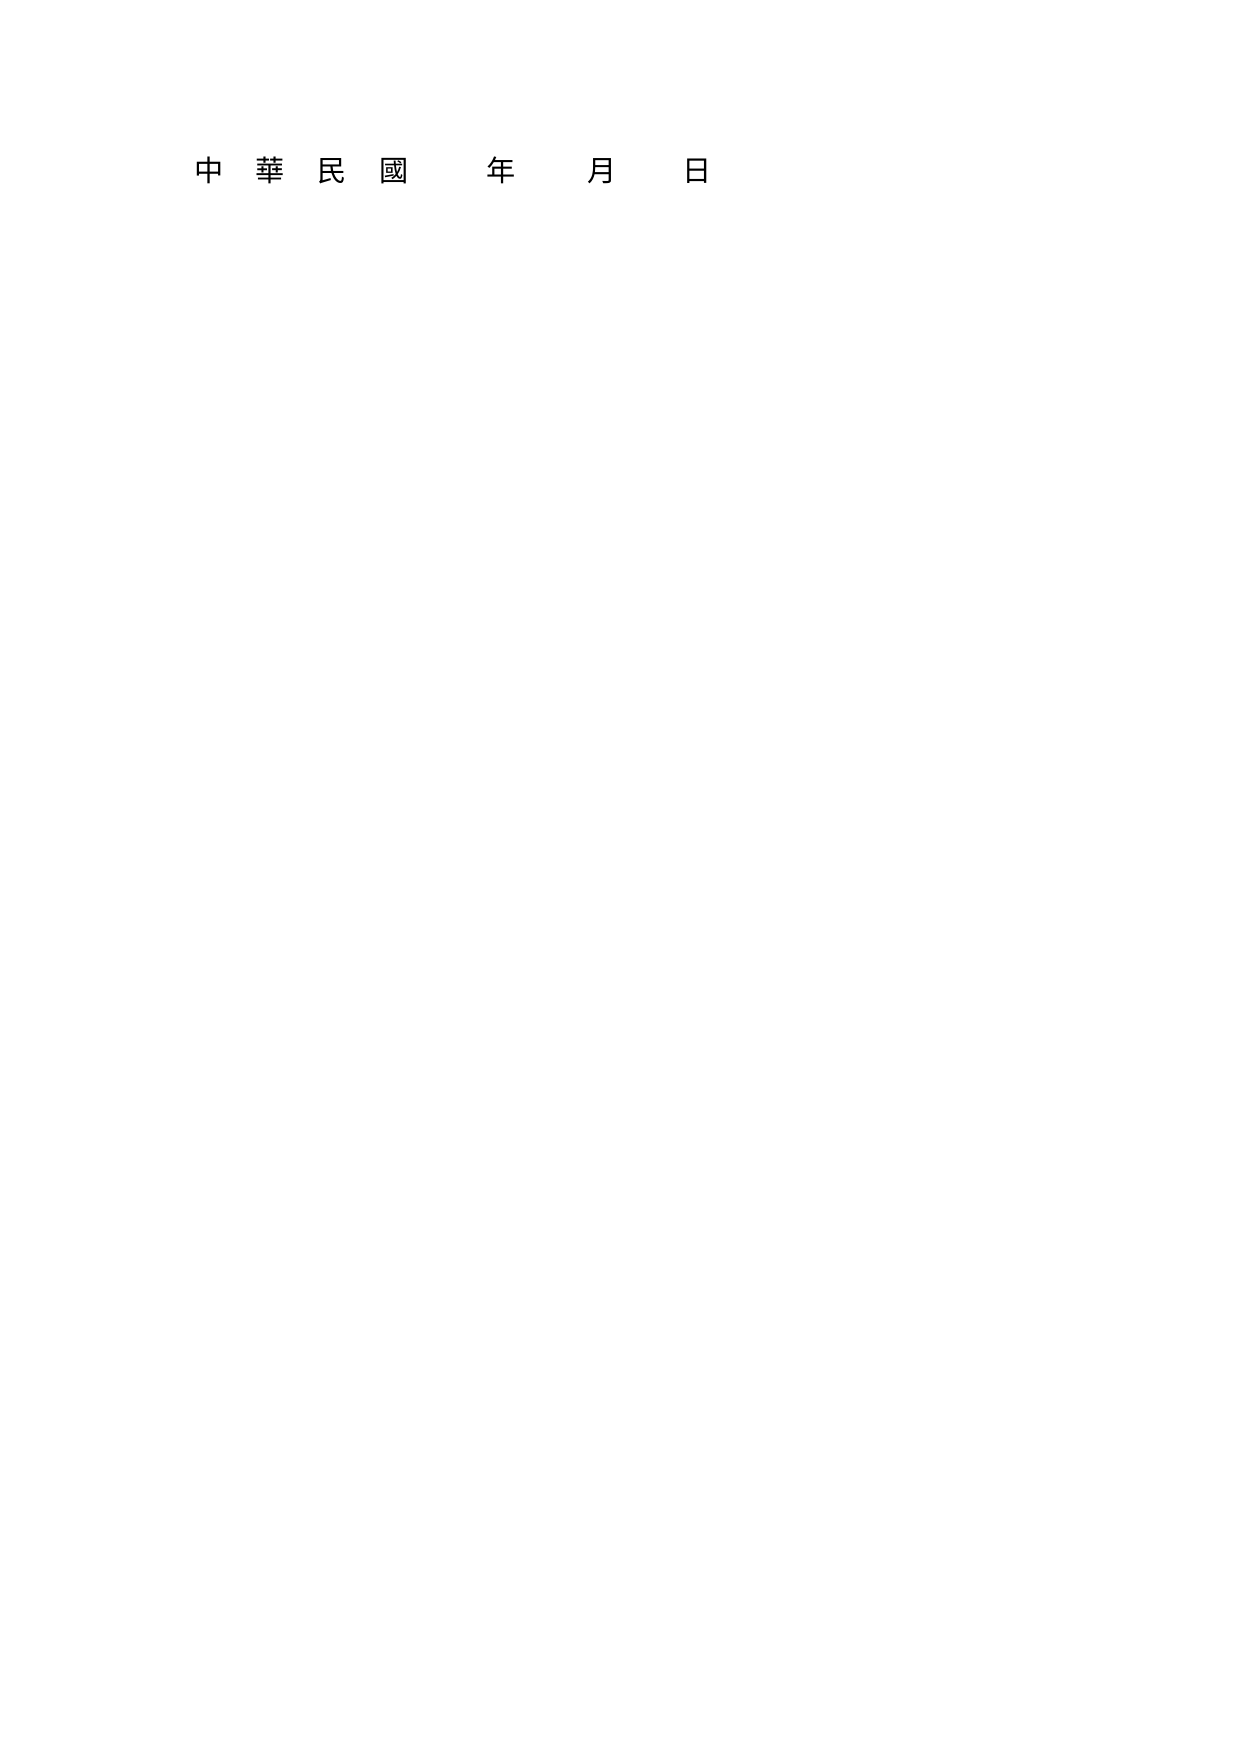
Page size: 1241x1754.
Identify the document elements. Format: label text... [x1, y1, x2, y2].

table_cell 中 華 民 國 年 月 日 [133, 65, 1140, 351]
